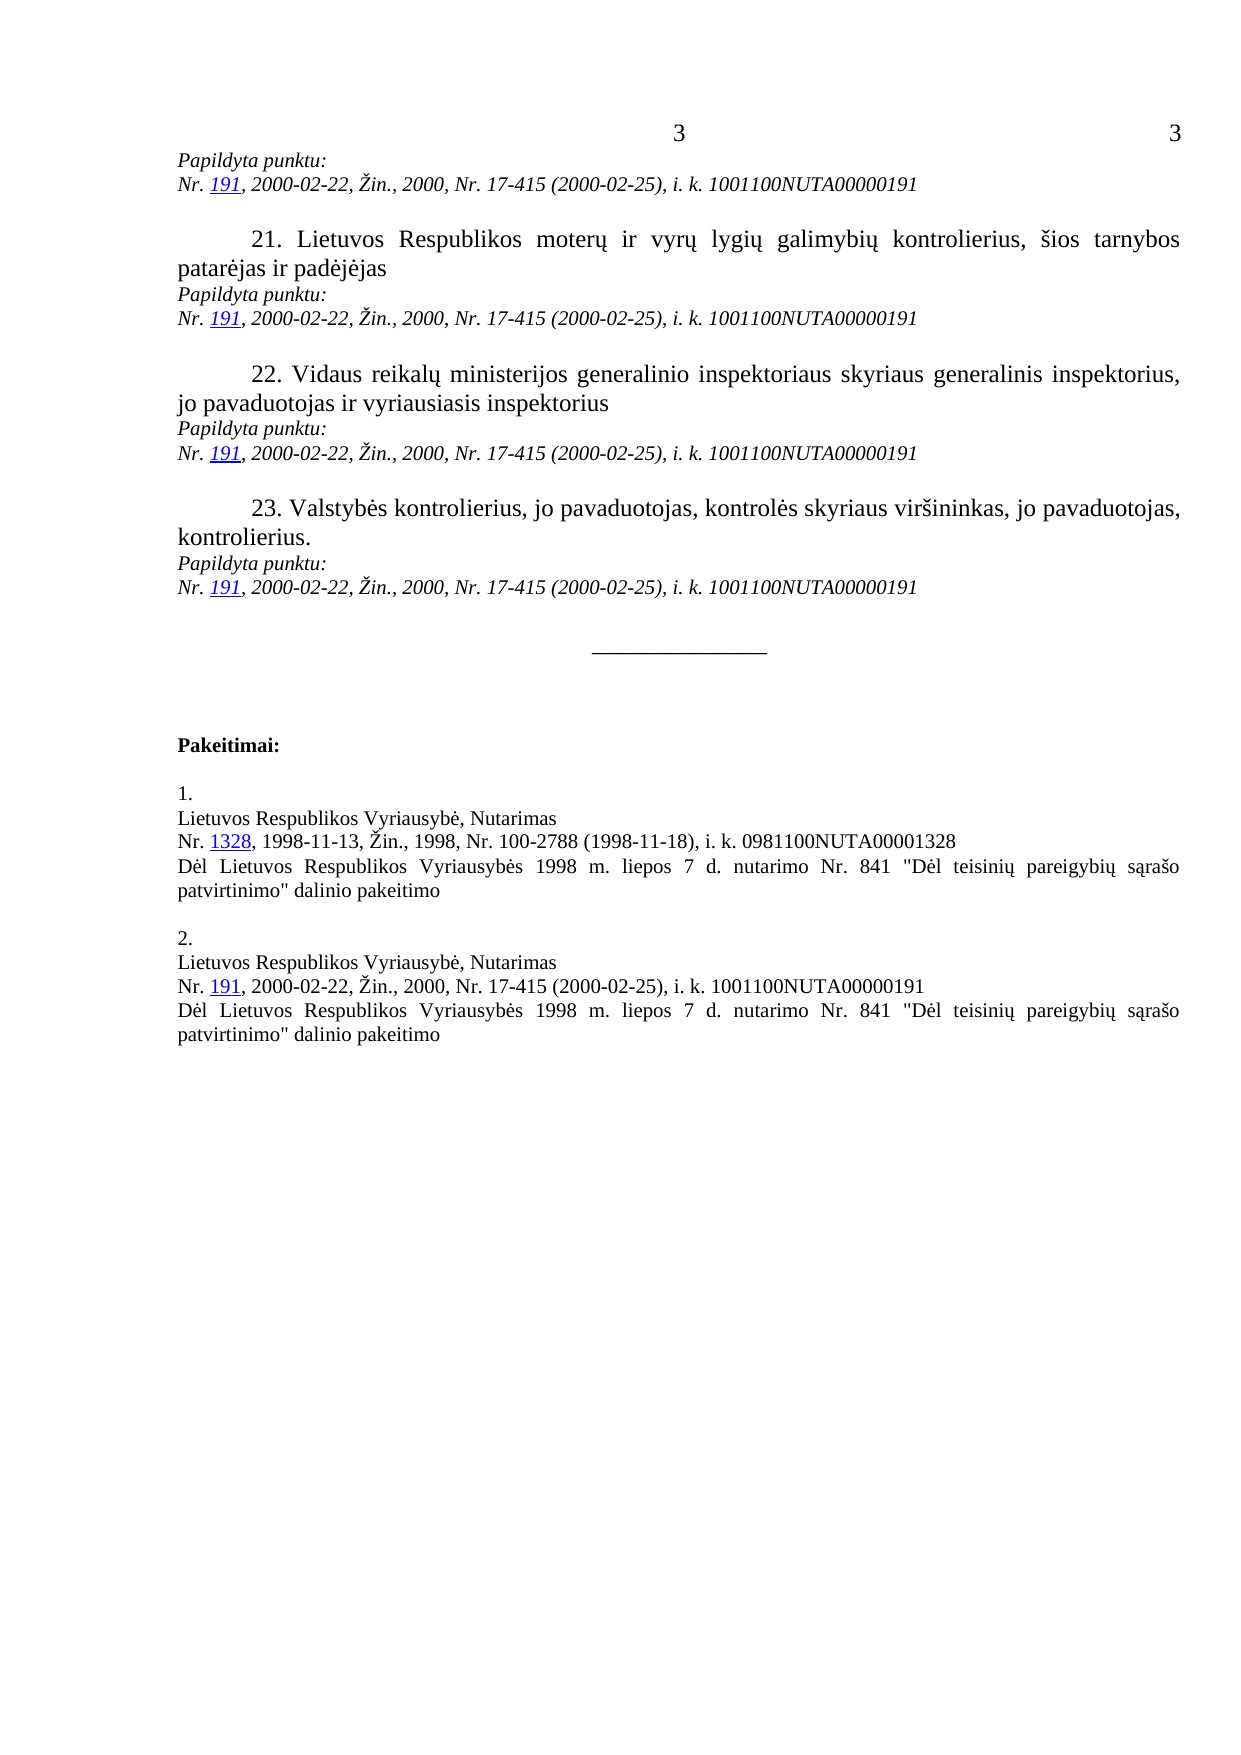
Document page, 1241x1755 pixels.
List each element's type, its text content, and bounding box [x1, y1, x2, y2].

text Dėl Lietuvos Respublikos Vyriausybės 1998 m. liepos 7 d. nutarimo Nr. 841 "Dėl teisinių pareigybių sąrašo patvirtinimo" dalinio pakeitimo [177, 853, 1181, 902]
text Lietuvos Respublikos Vyriausybė, Nutarimas [177, 950, 1181, 974]
text Lietuvos Respublikos Vyriausybė, Nutarimas [177, 805, 1181, 829]
text 1. [177, 781, 1181, 805]
text 23. Valstybės kontrolierius, jo pavaduotojas, kontrolės skyriaus viršininkas, jo pavaduotojas, kontrolierius. [177, 493, 1181, 551]
text Papildyta punktu: [177, 551, 1181, 575]
text Nr. 191, 2000-02-22, Žin., 2000, Nr. 17-415 (2000-02-25), i. k. 1001100NUTA00000191 [177, 575, 1181, 599]
text Papildyta punktu: [177, 416, 1181, 440]
text Dėl Lietuvos Respublikos Vyriausybės 1998 m. liepos 7 d. nutarimo Nr. 841 "Dėl teisinių pareigybių sąrašo patvirtinimo" dalinio pakeitimo [177, 998, 1181, 1046]
text Papildyta punktu: [177, 148, 1181, 172]
text 21. Lietuvos Respublikos moterų ir vyrų lygių galimybių kontrolierius, šios tarnybos patarėjas ir padėjėjas [177, 224, 1181, 282]
text ______________ [177, 628, 1181, 656]
text Nr. 191, 2000-02-22, Žin., 2000, Nr. 17-415 (2000-02-25), i. k. 1001100NUTA00000191 [177, 172, 1181, 196]
text Nr. 191, 2000-02-22, Žin., 2000, Nr. 17-415 (2000-02-25), i. k. 1001100NUTA00000191 [177, 974, 1181, 998]
text Papildyta punktu: [177, 282, 1181, 306]
text 22. Vidaus reikalų ministerijos generalinio inspektoriaus skyriaus generalinis inspektorius, jo pavaduotojas ir vyriausiasis inspektorius [177, 359, 1181, 416]
text 2. [177, 926, 1181, 950]
text Pakeitimai: [177, 733, 1181, 757]
text Nr. 191, 2000-02-22, Žin., 2000, Nr. 17-415 (2000-02-25), i. k. 1001100NUTA00000191 [177, 440, 1181, 464]
text Nr. 1328, 1998-11-13, Žin., 1998, Nr. 100-2788 (1998-11-18), i. k. 0981100NUTA00001328 [177, 829, 1181, 853]
text Nr. 191, 2000-02-22, Žin., 2000, Nr. 17-415 (2000-02-25), i. k. 1001100NUTA00000191 [177, 306, 1181, 330]
